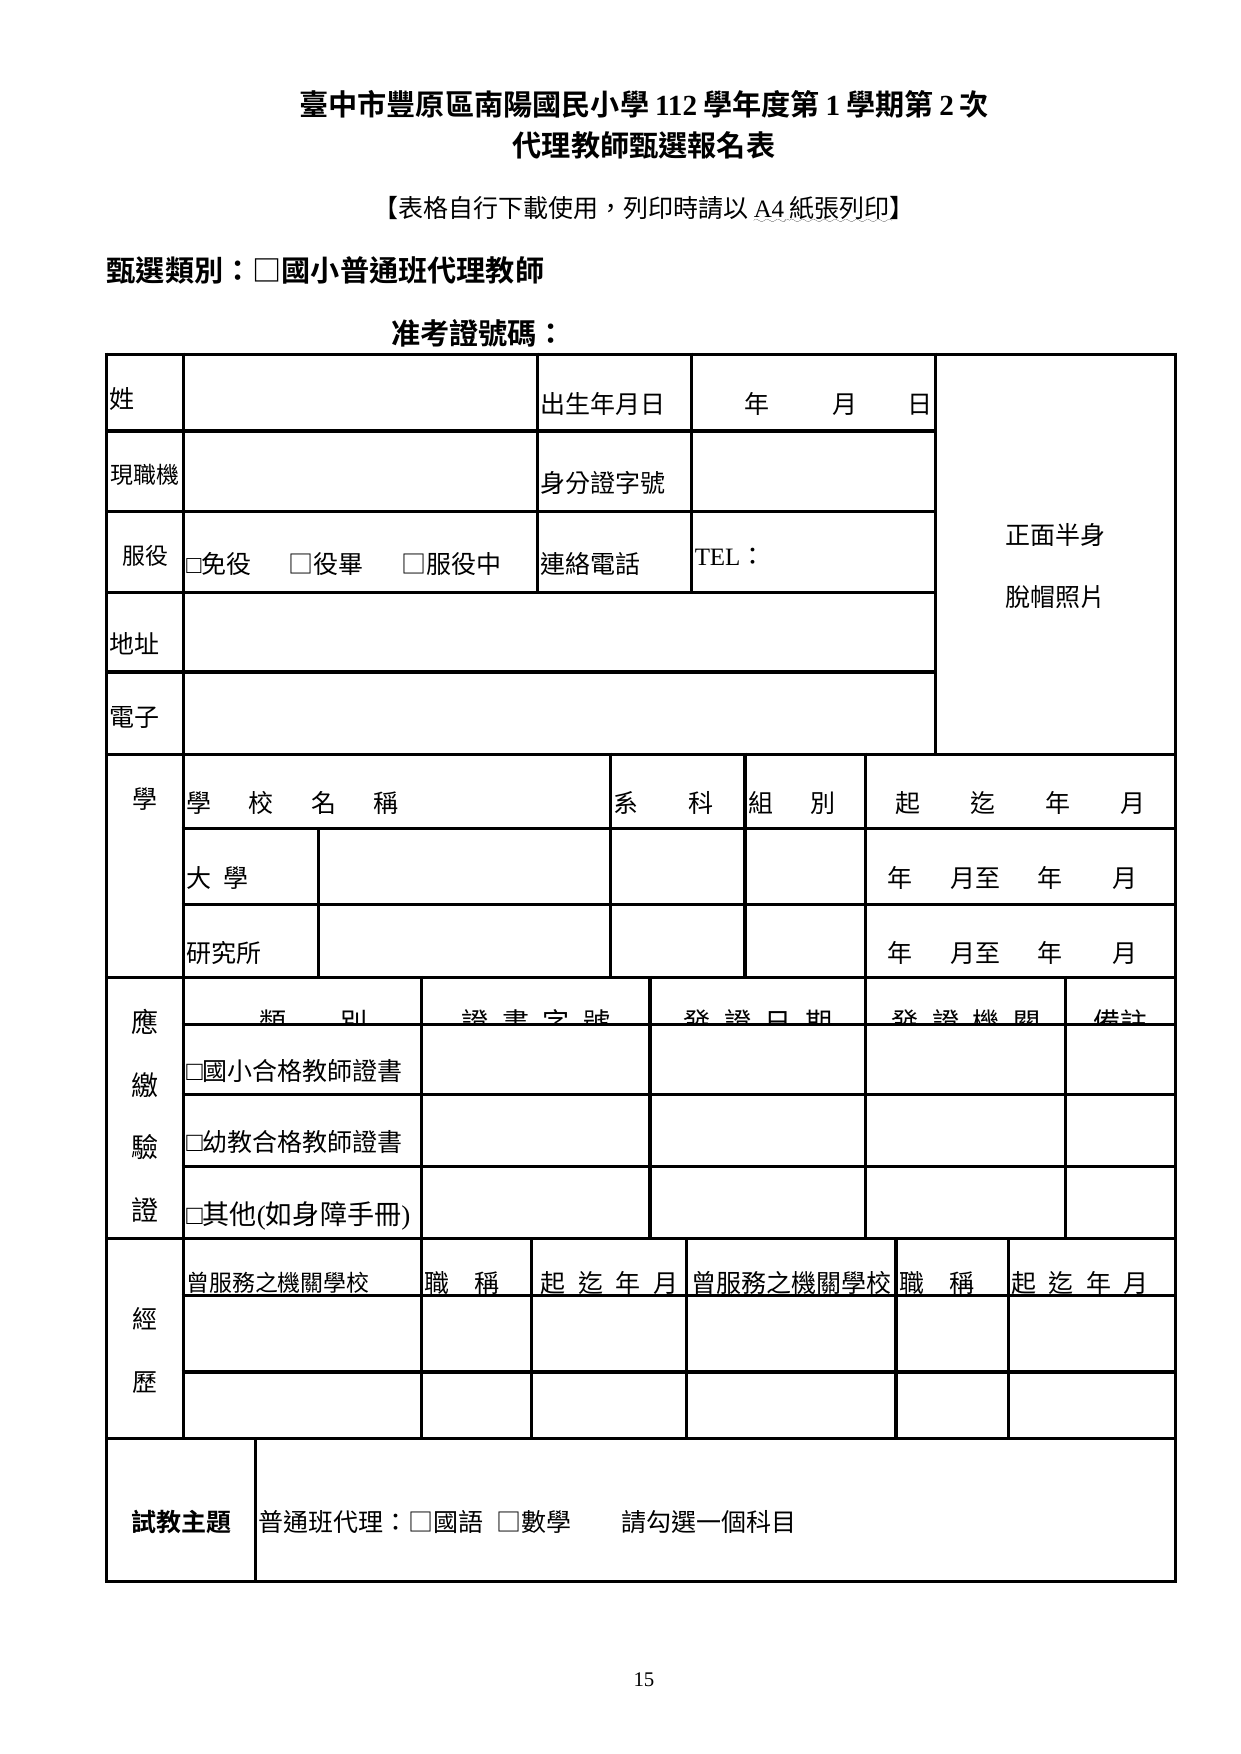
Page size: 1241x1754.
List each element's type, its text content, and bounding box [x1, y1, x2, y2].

table_cell 發 證 機 關 [867, 979, 1064, 1023]
table_cell [185, 1297, 420, 1370]
table_cell [612, 830, 743, 903]
table_header 出生年月日 [539, 356, 690, 429]
table_header 年 月 日 [693, 356, 934, 429]
table_cell 曾服務之機關學校 [185, 1240, 420, 1294]
table_cell 普通班代理：□國語 □數學 請勾選一個科目 [257, 1440, 1174, 1580]
table_cell [688, 1297, 894, 1370]
table_cell 職 稱 [898, 1240, 1007, 1294]
table_cell 年 月至 年 月 [867, 830, 1174, 903]
table_cell [688, 1374, 894, 1437]
table_cell TEL： 手機： [693, 513, 934, 591]
table_cell [1010, 1374, 1174, 1437]
table_cell 學 校 名 稱 [185, 756, 609, 827]
table_cell □免役 □役畢 □服役中 [185, 513, 536, 591]
table_cell 曾服務之機關學校 [688, 1240, 894, 1294]
table_cell 電子郵件 [108, 674, 182, 752]
table_cell 起 迄 年 月 [533, 1240, 685, 1294]
table_cell 試教主題 [108, 1440, 254, 1580]
text 代理教師甄選報名表 [106, 123, 1181, 165]
table_cell □幼教合格教師證書 [185, 1096, 420, 1165]
table_cell 起 迄 年 月 [867, 756, 1174, 827]
table_cell 組 別 [747, 756, 864, 827]
table_cell [533, 1374, 685, 1437]
table_cell [898, 1297, 1007, 1370]
table_cell [320, 906, 609, 976]
table_cell [867, 1096, 1064, 1165]
table_cell [185, 594, 934, 670]
table_cell [652, 1096, 864, 1165]
table_cell [320, 830, 609, 903]
table_header 正面半身 脫帽照片 [937, 356, 1174, 752]
table_cell 系 科 [612, 756, 743, 827]
table_cell [185, 433, 536, 510]
table_cell 現職機關學校 [108, 433, 182, 510]
table_cell 起 迄 年 月 [1010, 1240, 1174, 1294]
table_header 姓 名 [108, 356, 182, 429]
table_cell [747, 830, 864, 903]
text 甄選類別：□國小普通班代理教師 [106, 227, 1181, 290]
table_cell 發 證 日 期 [652, 979, 864, 1023]
table_cell 職 稱 [423, 1240, 530, 1294]
table_cell 連絡電話 [539, 513, 690, 591]
table_cell 服役 情形 [108, 513, 182, 591]
table_header [185, 356, 536, 429]
text 臺中市豐原區南陽國民小學112學年度第1學期第2次 [106, 82, 1181, 123]
table_cell [867, 1168, 1064, 1237]
table_cell 地址 [108, 594, 182, 670]
table_cell 經 歷 [108, 1240, 182, 1437]
table_cell [652, 1026, 864, 1093]
table_cell [423, 1297, 530, 1370]
table_cell [652, 1168, 864, 1237]
table_cell [612, 906, 743, 976]
table_cell [423, 1374, 530, 1437]
table_cell 身分證字號 [539, 433, 690, 510]
text 【表格自行下載使用，列印時請以A4紙張列印】 [106, 165, 1181, 227]
table_cell [898, 1374, 1007, 1437]
table_cell [693, 433, 934, 510]
table_cell [423, 1096, 648, 1165]
table_cell 研究所 [185, 906, 317, 976]
table_cell [1067, 1168, 1174, 1237]
table_cell 學 歷 [108, 756, 182, 976]
table_cell [533, 1297, 685, 1370]
table_cell □其他(如身障手冊) [185, 1168, 420, 1237]
table_cell [185, 674, 934, 752]
table_cell [185, 1374, 420, 1437]
table_cell [1067, 1026, 1174, 1093]
table_cell 備註 [1067, 979, 1174, 1023]
table_cell 應 繳 驗 證 件 [108, 979, 182, 1237]
table_cell [1067, 1096, 1174, 1165]
table_cell [1010, 1297, 1174, 1370]
table_cell 年 月至 年 月 [867, 906, 1174, 976]
table_cell [423, 1026, 648, 1093]
table_cell [867, 1026, 1064, 1093]
table_cell 大 學 [185, 830, 317, 903]
text 准考證號碼： [106, 290, 1064, 352]
table_cell 證 書 字 號 [423, 979, 648, 1023]
table_cell □國小合格教師證書 [185, 1026, 420, 1093]
table_cell 類 別 [185, 979, 420, 1023]
table_cell [423, 1168, 648, 1237]
table_cell [747, 906, 864, 976]
